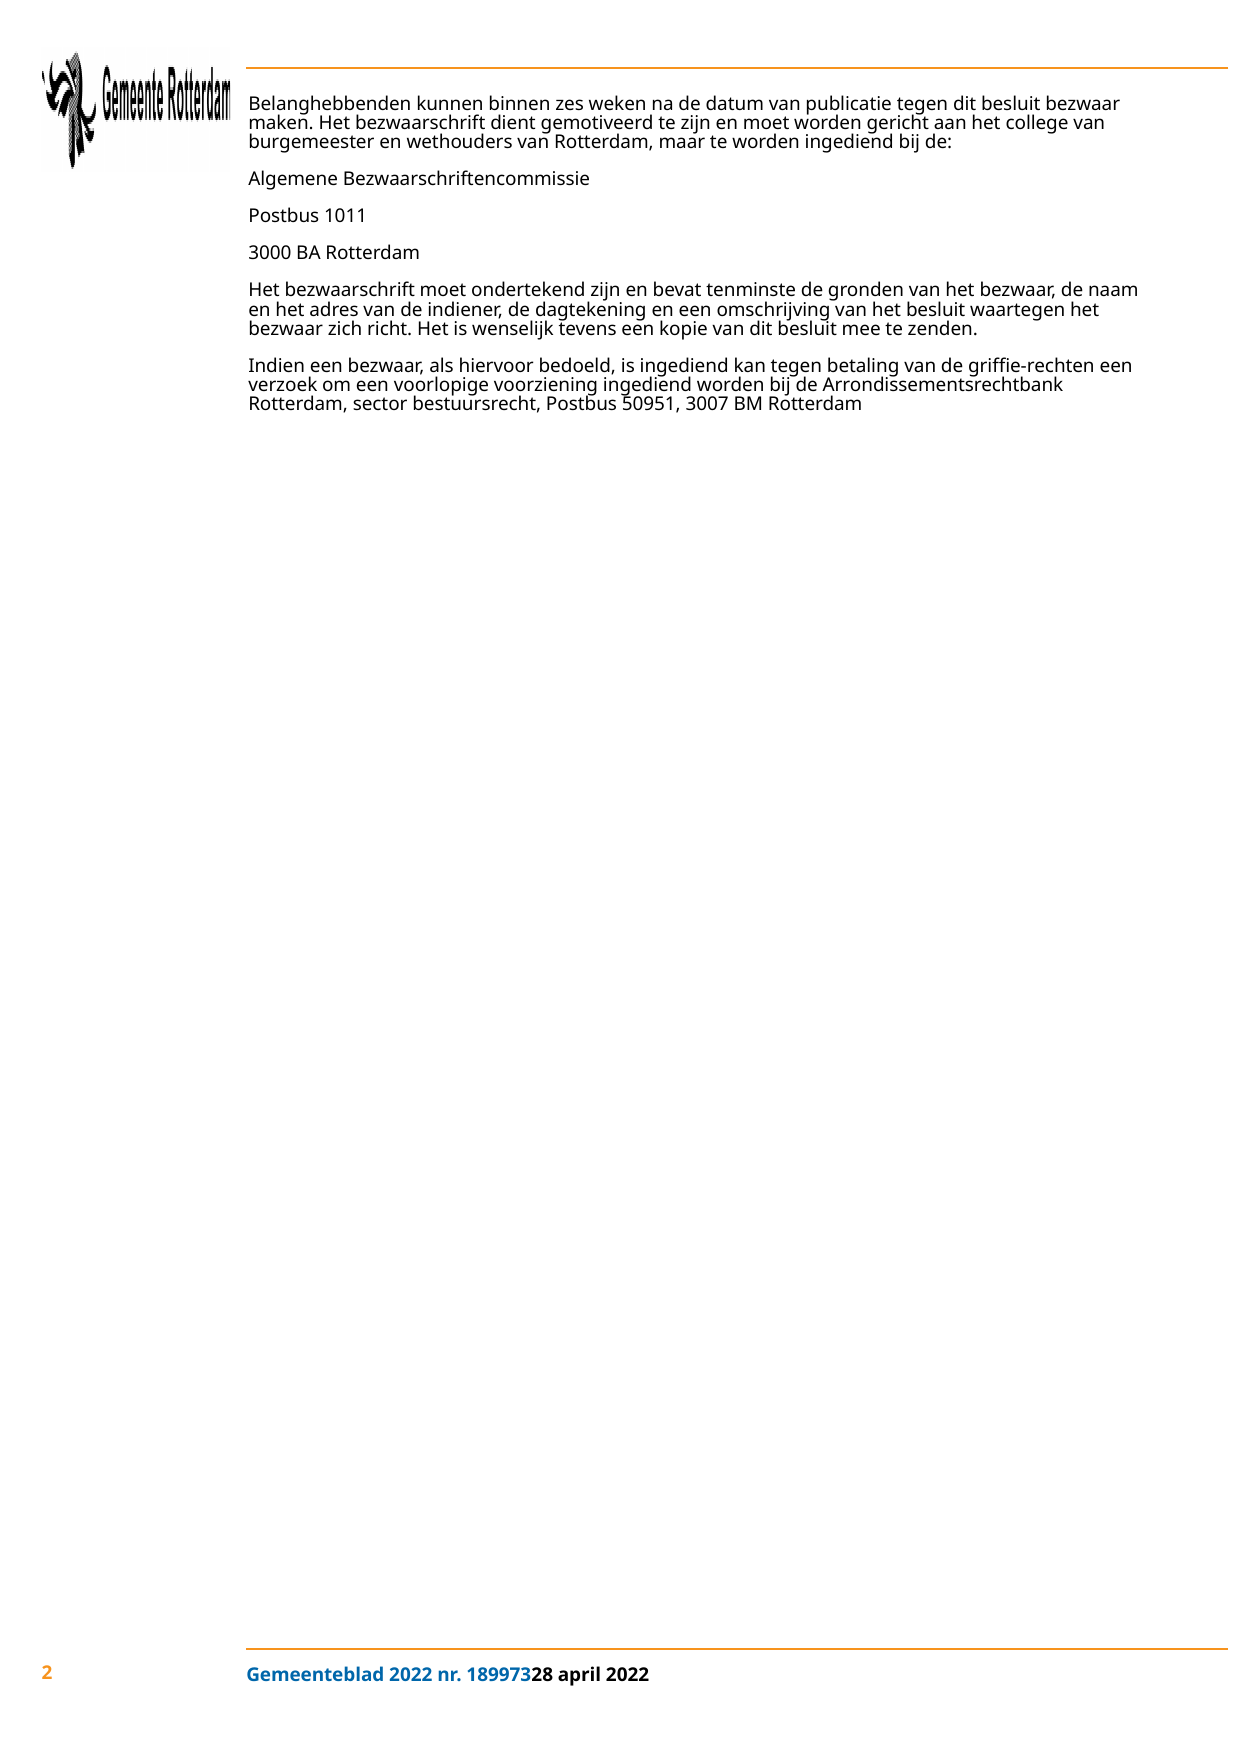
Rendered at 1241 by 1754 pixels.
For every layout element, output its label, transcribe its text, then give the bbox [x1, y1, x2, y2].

text Algemene Bezwaarschriftencommissie [248, 170, 1152, 189]
text Het bezwaarschrift moet ondertekend zijn en bevat tenminste de gronden van het bezwaar, de naam en het adres van de indiener, de dagtekening en een omschrijving van het besluit waartegen het bezwaar zich richt. Het is wenselijk tevens een kopie van dit besluit mee te zenden. [248, 281, 1152, 339]
text 3000 BA Rotterdam [248, 244, 1152, 263]
picture [41, 47, 231, 172]
text Belanghebbenden kunnen binnen zes weken na de datum van publicatie tegen dit besluit bezwaar maken. Het bezwaarschrift dient gemotiveerd te zijn en moet worden gericht aan het college van burgemeester en wethouders van Rotterdam, maar te worden ingediend bij de: [248, 95, 1152, 153]
text Indien een bezwaar, als hiervoor bedoeld, is ingediend kan tegen betaling van de griffie-rechten een verzoek om een voorlopige voorziening ingediend worden bij de Arrondissementsrechtbank Rotterdam, sector bestuursrecht, Postbus 50951, 3007 BM Rotterdam [248, 357, 1152, 414]
text Postbus 1011 [248, 207, 1152, 227]
